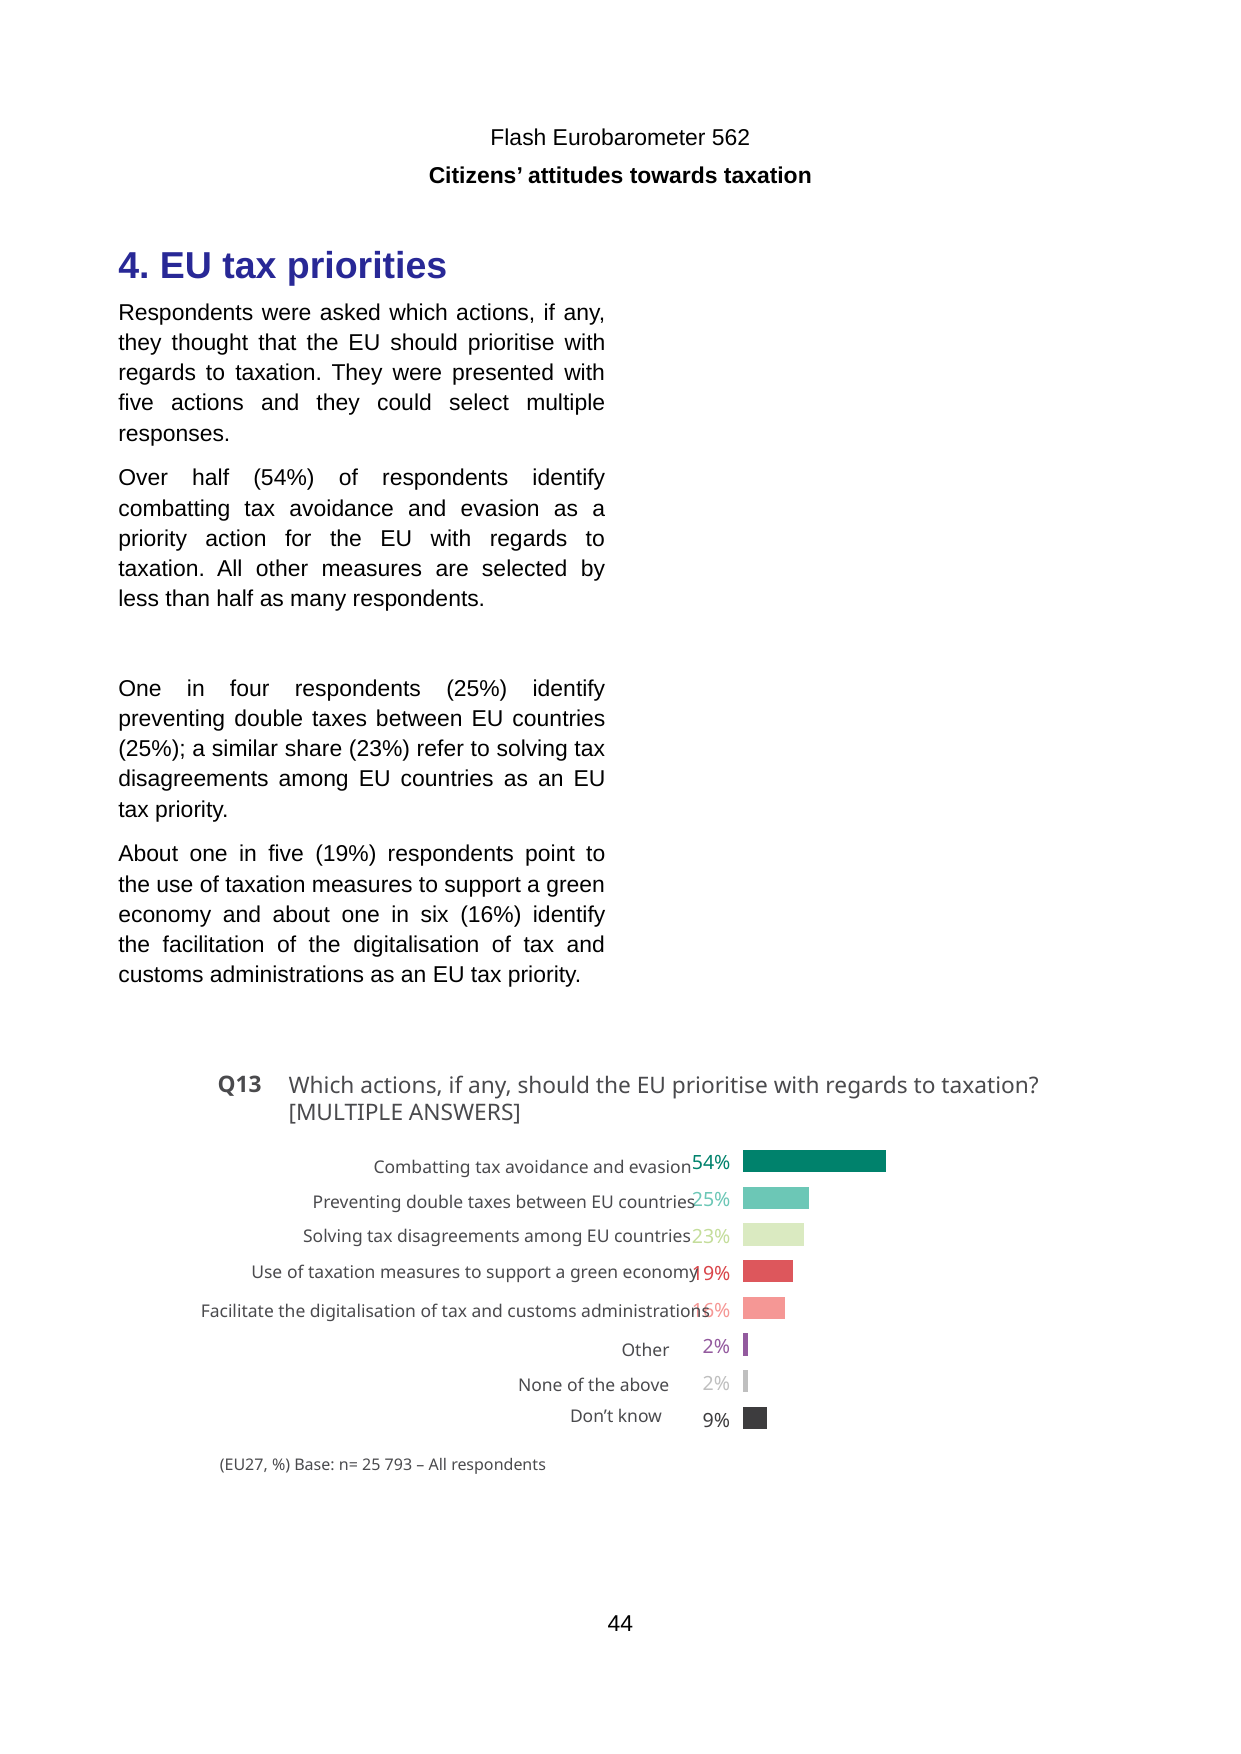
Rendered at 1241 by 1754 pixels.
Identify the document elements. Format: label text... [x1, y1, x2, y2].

text About one in five (19%) respondents point to the use of taxation measures to support a green economy and about one in six (16%) identify the facilitation of the digitalisation of tax and customs administrations as an EU tax priority. [118, 840, 605, 988]
text Respondents were asked which actions, if any, they thought that the EU should prioritise with regards to taxation. They were presented with five actions and they could select multiple responses. [118, 299, 605, 446]
text Over half (54%) of respondents identify combatting tax avoidance and evasion as a priority action for the EU with regards to taxation. All other measures are selected by less than half as many respondents. [118, 464, 605, 612]
subtitle 4. EU tax priorities [118, 243, 605, 286]
text One in four respondents (25%) identify preventing double taxes between EU countries (25%); a similar share (23%) refer to solving tax disagreements among EU countries as an EU tax priority. [118, 675, 605, 822]
